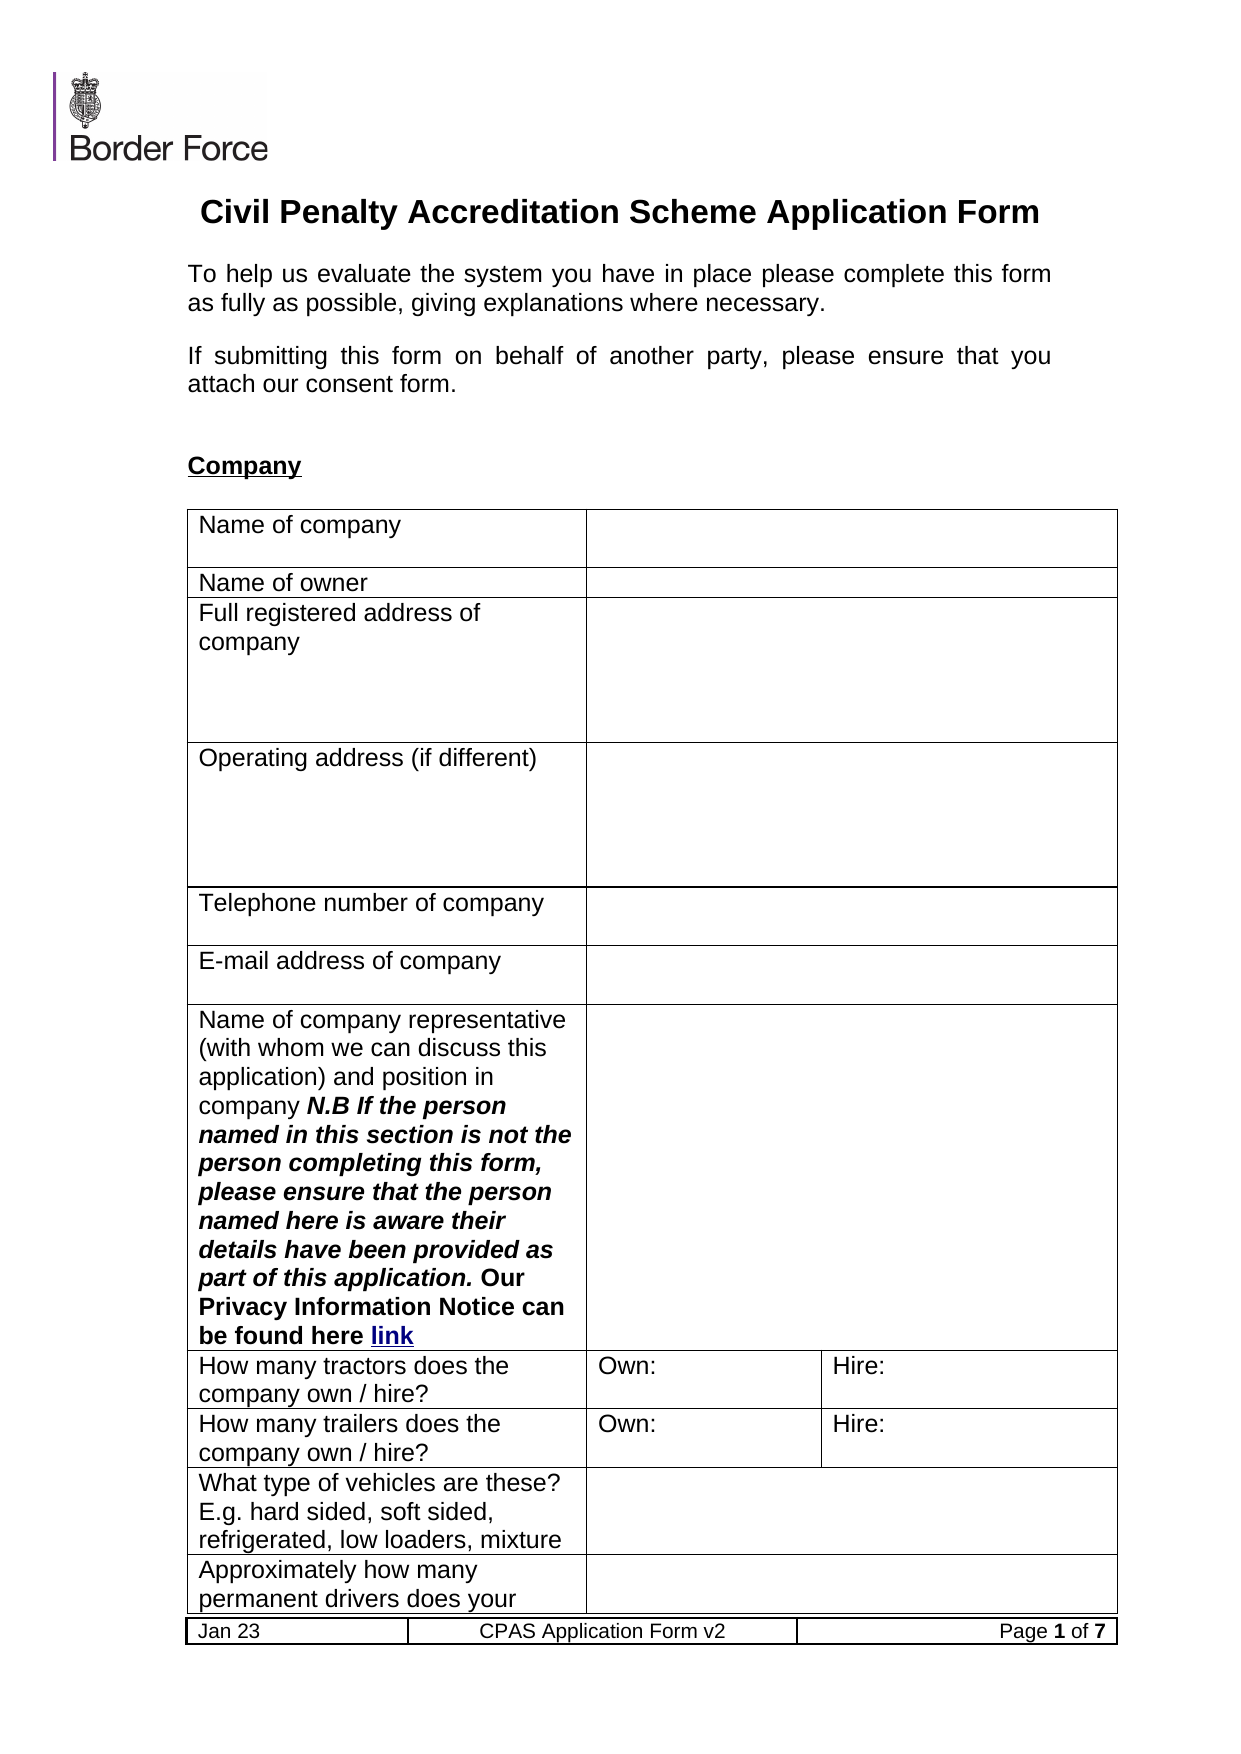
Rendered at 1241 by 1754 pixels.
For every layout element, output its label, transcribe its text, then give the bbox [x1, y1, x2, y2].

table_cell [587, 888, 1117, 945]
table_header Name of company [188, 510, 586, 567]
text Civil Penalty Accreditation Scheme Application Form [187, 192, 1053, 230]
table_cell Hire: [822, 1351, 1117, 1408]
subtitle To help us evaluate the system you have in place please complete this form as fully as possible, giving explanations where necessary. [187, 259, 1053, 317]
table_cell [587, 1005, 1117, 1349]
table_cell Name of owner [188, 568, 586, 597]
text If submitting this form on behalf of another party, please ensure that you attach our consent form. [187, 341, 1053, 398]
table_cell Own: [587, 1351, 821, 1408]
table_header [587, 510, 1117, 567]
table_cell [587, 568, 1117, 597]
table_cell Approximately how many permanent drivers does your [188, 1555, 586, 1612]
table_cell How many trailers does the company own / hire? [188, 1409, 586, 1467]
table_cell [587, 1555, 1117, 1612]
table_cell [587, 946, 1117, 1003]
table_cell Name of company representative (with whom we can discuss this application) and position in company N.B If the person named in this section is not the person completing this form, please ensure that the person named here is aware their details have been provided as part of this application. Our Privacy Information Notice can be found here link [188, 1005, 586, 1349]
table_cell Full registered address of company [188, 598, 586, 742]
table_cell [587, 1468, 1117, 1554]
table_cell Own: [587, 1409, 821, 1467]
table_cell [587, 598, 1117, 742]
table_cell Operating address (if different) [188, 743, 586, 886]
table_cell [587, 743, 1117, 886]
table_cell E-mail address of company [188, 946, 586, 1003]
table_cell What type of vehicles are these? E.g. hard sided, soft sided, refrigerated, low loaders, mixture [188, 1468, 586, 1554]
table_cell Hire: [822, 1409, 1117, 1467]
subtitle Company [187, 451, 1053, 480]
table_cell Telephone number of company [188, 888, 586, 945]
table_cell How many tractors does the company own / hire? [188, 1351, 586, 1408]
